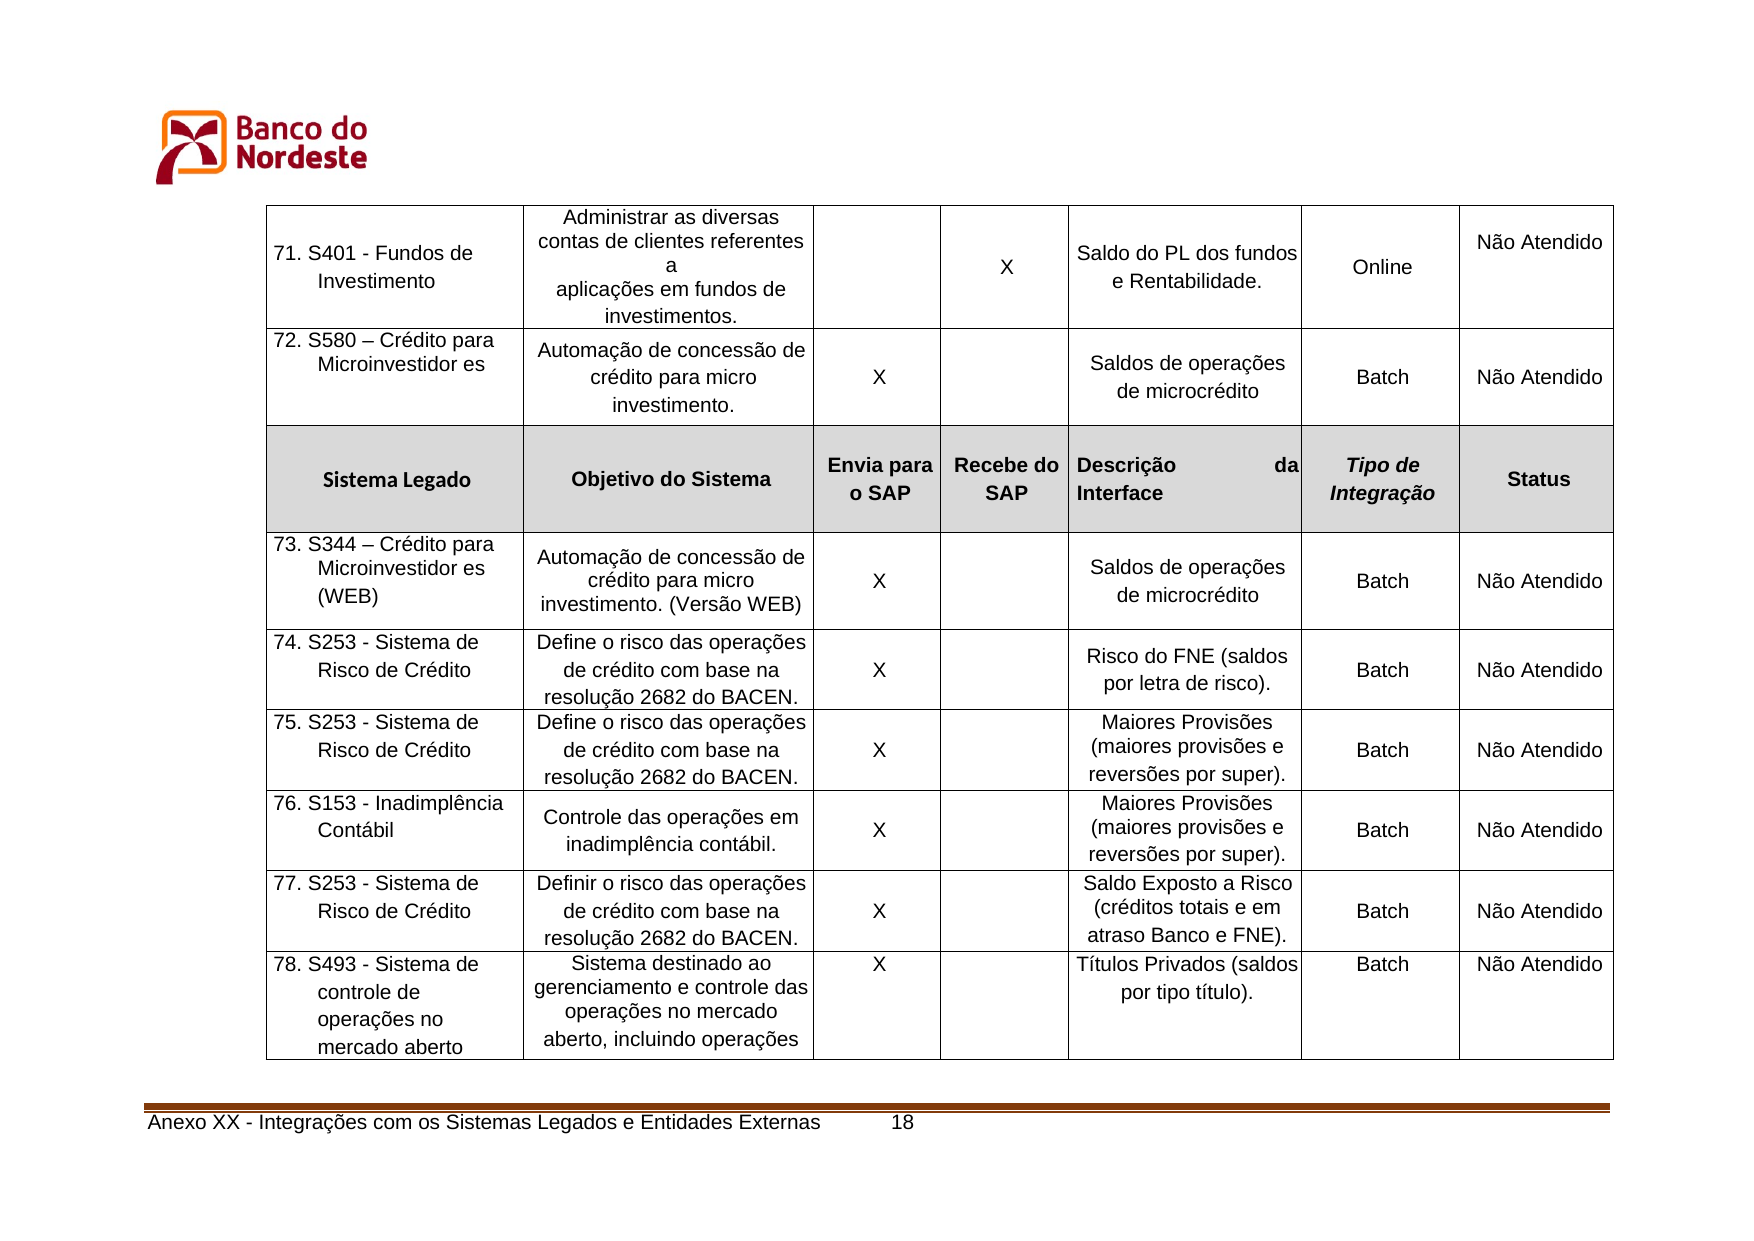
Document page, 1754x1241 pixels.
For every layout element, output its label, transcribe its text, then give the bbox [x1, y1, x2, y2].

table_cell [814, 206, 940, 328]
table_cell X [941, 206, 1068, 328]
table_cell X [814, 791, 940, 870]
table_cell Não Atendido [1460, 710, 1613, 789]
table_cell Tipo de Integração [1302, 426, 1459, 532]
table_cell Automação de concessão de crédito para micro investimento. [524, 329, 813, 425]
table_cell Automação de concessão de crédito para micro investimento. (Versão WEB) [524, 533, 813, 629]
table_cell 72. S580 – Crédito para Microinvestidor es [267, 329, 523, 425]
table_cell Saldo do PL dos fundos e Rentabilidade. [1069, 206, 1301, 328]
table_cell Envia para o SAP [814, 426, 940, 532]
table_cell Define o risco das operações de crédito com base na resolução 2682 do BACEN. [524, 630, 813, 709]
table_cell Títulos Privados (saldos por tipo título). [1069, 952, 1301, 1058]
table_cell Controle das operações em inadimplência contábil. [524, 791, 813, 870]
table_cell 76. S153 - Inadimplência Contábil [267, 791, 523, 870]
table_cell 71. S401 - Fundos de Investimento [267, 206, 523, 328]
table_cell Batch [1302, 630, 1459, 709]
table_cell 73. S344 – Crédito para Microinvestidor es (WEB) [267, 533, 523, 629]
table_cell Administrar as diversas contas de clientes referentes a aplicações em fundos de investimentos. [524, 206, 813, 328]
table_cell X [814, 871, 940, 951]
table_cell Descrição da Interface [1069, 426, 1301, 532]
table_cell Batch [1302, 791, 1459, 870]
picture [147, 101, 373, 191]
table_cell X [814, 952, 940, 1058]
table_cell Sistema Legado [267, 426, 523, 532]
table_cell Batch [1302, 710, 1459, 789]
table_cell Recebe do SAP [941, 426, 1068, 532]
table_cell 74. S253 - Sistema de Risco de Crédito [267, 630, 523, 709]
table_cell [941, 710, 1068, 789]
table_cell Saldos de operações de microcrédito [1069, 533, 1301, 629]
table_cell Não Atendido [1460, 952, 1613, 1058]
table_cell Maiores Provisões (maiores provisões e reversões por super). [1069, 791, 1301, 870]
table_cell 75. S253 - Sistema de Risco de Crédito [267, 710, 523, 789]
table_cell X [814, 630, 940, 709]
table_cell Risco do FNE (saldos por letra de risco). [1069, 630, 1301, 709]
table_cell X [814, 329, 940, 425]
table_cell Saldos de operações de microcrédito [1069, 329, 1301, 425]
table_cell Não Atendido [1460, 630, 1613, 709]
table_cell X [814, 533, 940, 629]
table_cell Batch [1302, 329, 1459, 425]
table_cell Definir o risco das operações de crédito com base na resolução 2682 do BACEN. [524, 871, 813, 951]
table_cell Saldo Exposto a Risco (créditos totais e em atraso Banco e FNE). [1069, 871, 1301, 951]
table_cell [941, 533, 1068, 629]
table_cell [941, 791, 1068, 870]
table_cell [941, 871, 1068, 951]
table_cell Batch [1302, 533, 1459, 629]
table_cell [941, 630, 1068, 709]
table_cell 78. S493 - Sistema de controle de operações no mercado aberto [267, 952, 523, 1058]
table_cell Não Atendido [1460, 329, 1613, 425]
table_cell Não Atendido [1460, 871, 1613, 951]
table_cell [941, 329, 1068, 425]
table_cell Não Atendido [1460, 791, 1613, 870]
table_cell Batch [1302, 871, 1459, 951]
table_cell Maiores Provisões (maiores provisões e reversões por super). [1069, 710, 1301, 789]
table_cell 77. S253 - Sistema de Risco de Crédito [267, 871, 523, 951]
table_cell Define o risco das operações de crédito com base na resolução 2682 do BACEN. [524, 710, 813, 789]
table_cell Batch [1302, 952, 1459, 1058]
table_cell Sistema destinado ao gerenciamento e controle das operações no mercado aberto, incluindo operações [524, 952, 813, 1058]
table_cell Online [1302, 206, 1459, 328]
table_cell Objetivo do Sistema [524, 426, 813, 532]
table_cell Status [1460, 426, 1613, 532]
table_cell Não Atendido [1460, 533, 1613, 629]
table_cell [941, 952, 1068, 1058]
table_cell Não Atendido [1460, 206, 1613, 328]
table_cell X [814, 710, 940, 789]
